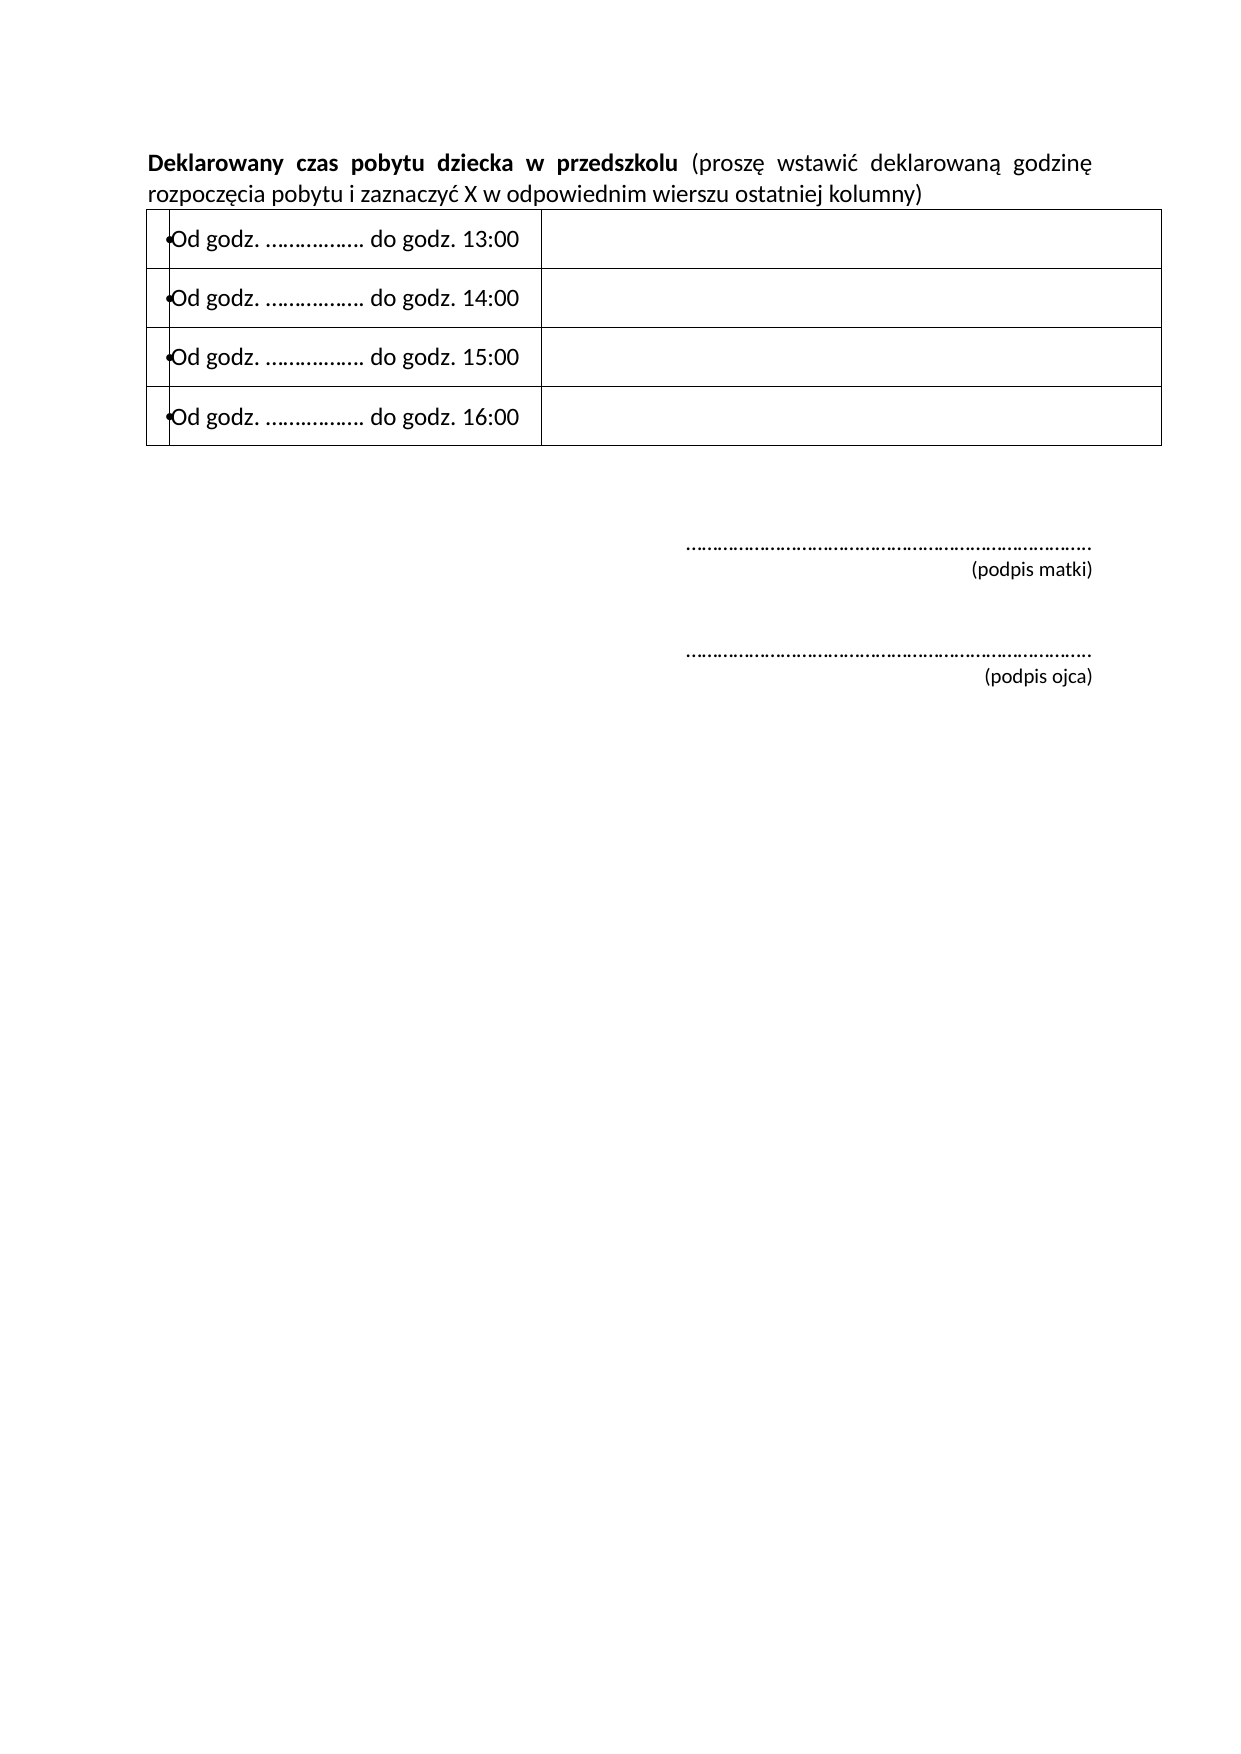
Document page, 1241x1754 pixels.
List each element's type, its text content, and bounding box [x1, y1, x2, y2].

table_header [542, 210, 1161, 268]
text (podpis matki) [148, 556, 1093, 581]
table_cell Od godz. …….………. do godz. 16:00 [170, 387, 541, 445]
text ………………………………………………………………….. [148, 528, 1093, 556]
table_cell [542, 387, 1161, 445]
table_header Od godz. ……….……. do godz. 13:00 [170, 210, 541, 268]
table_cell [542, 328, 1161, 386]
table_cell [542, 269, 1161, 327]
table_cell Od godz. ……….……. do godz. 14:00 [170, 269, 541, 327]
table_header [147, 210, 169, 268]
table_cell [147, 328, 169, 386]
table_cell Od godz. ……….……. do godz. 15:00 [170, 328, 541, 386]
table_cell [147, 387, 169, 445]
text ………………………………………………………………….. [148, 635, 1093, 663]
text (podpis ojca) [148, 663, 1093, 688]
text Deklarowany czas pobytu dziecka w przedszkolu (proszę wstawić deklarowaną godzinę rozpoczęcia pobytu i zaznaczyć X w odpowiednim wierszu ostatniej kolumny) [148, 148, 1093, 209]
table_cell [147, 269, 169, 327]
